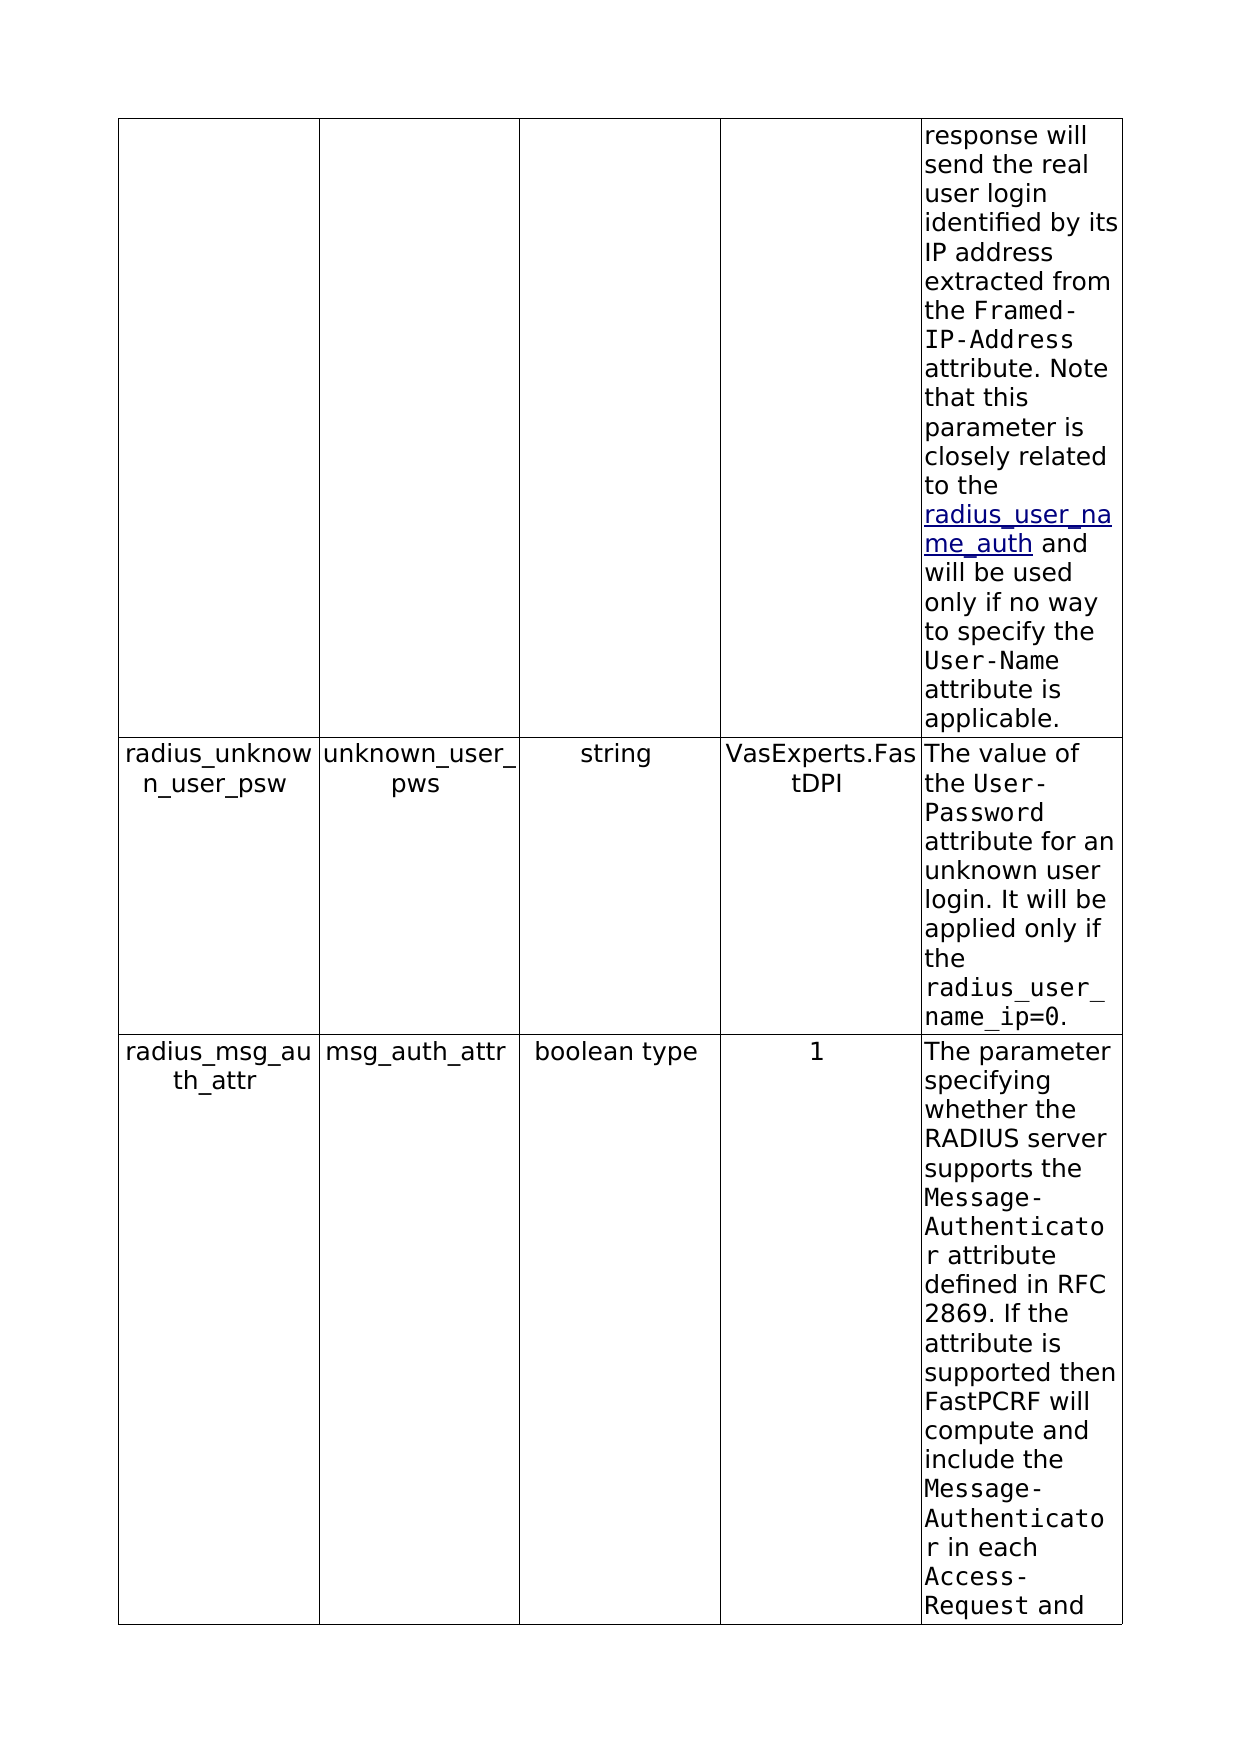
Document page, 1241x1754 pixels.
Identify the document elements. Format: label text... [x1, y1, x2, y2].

table_cell boolean type [520, 1035, 720, 1623]
table_cell msg_auth_attr [320, 1035, 519, 1623]
table_cell response will send the real user login identified by its IP address extracted from the Framed-IP-Address attribute. Note that this parameter is closely related to the radius_user_name_auth and will be used only if no way to specify the User-Name attribute is applicable. [922, 119, 1122, 737]
table_cell 1 [721, 1035, 921, 1623]
table_cell [520, 119, 720, 737]
table_cell [721, 119, 921, 737]
table_cell [119, 119, 319, 737]
table_cell VasExperts.FastDPI [721, 738, 921, 1034]
table_cell The parameter specifying whether the RADIUS server supports the Message-Authenticator attribute defined in RFC 2869. If the attribute is supported then FastPCRF will compute and include the Message-Authenticator in each Access-Request and [922, 1035, 1122, 1623]
table_cell radius_msg_auth_attr [119, 1035, 319, 1623]
table_cell The value of the User-Password attribute for an unknown user login. It will be applied only if the radius_user_name_ip=0. [922, 738, 1122, 1034]
table_cell radius_unknown_user_psw [119, 738, 319, 1034]
table_cell unknown_user_pws [320, 738, 519, 1034]
table_cell string [520, 738, 720, 1034]
table_cell [320, 119, 519, 737]
